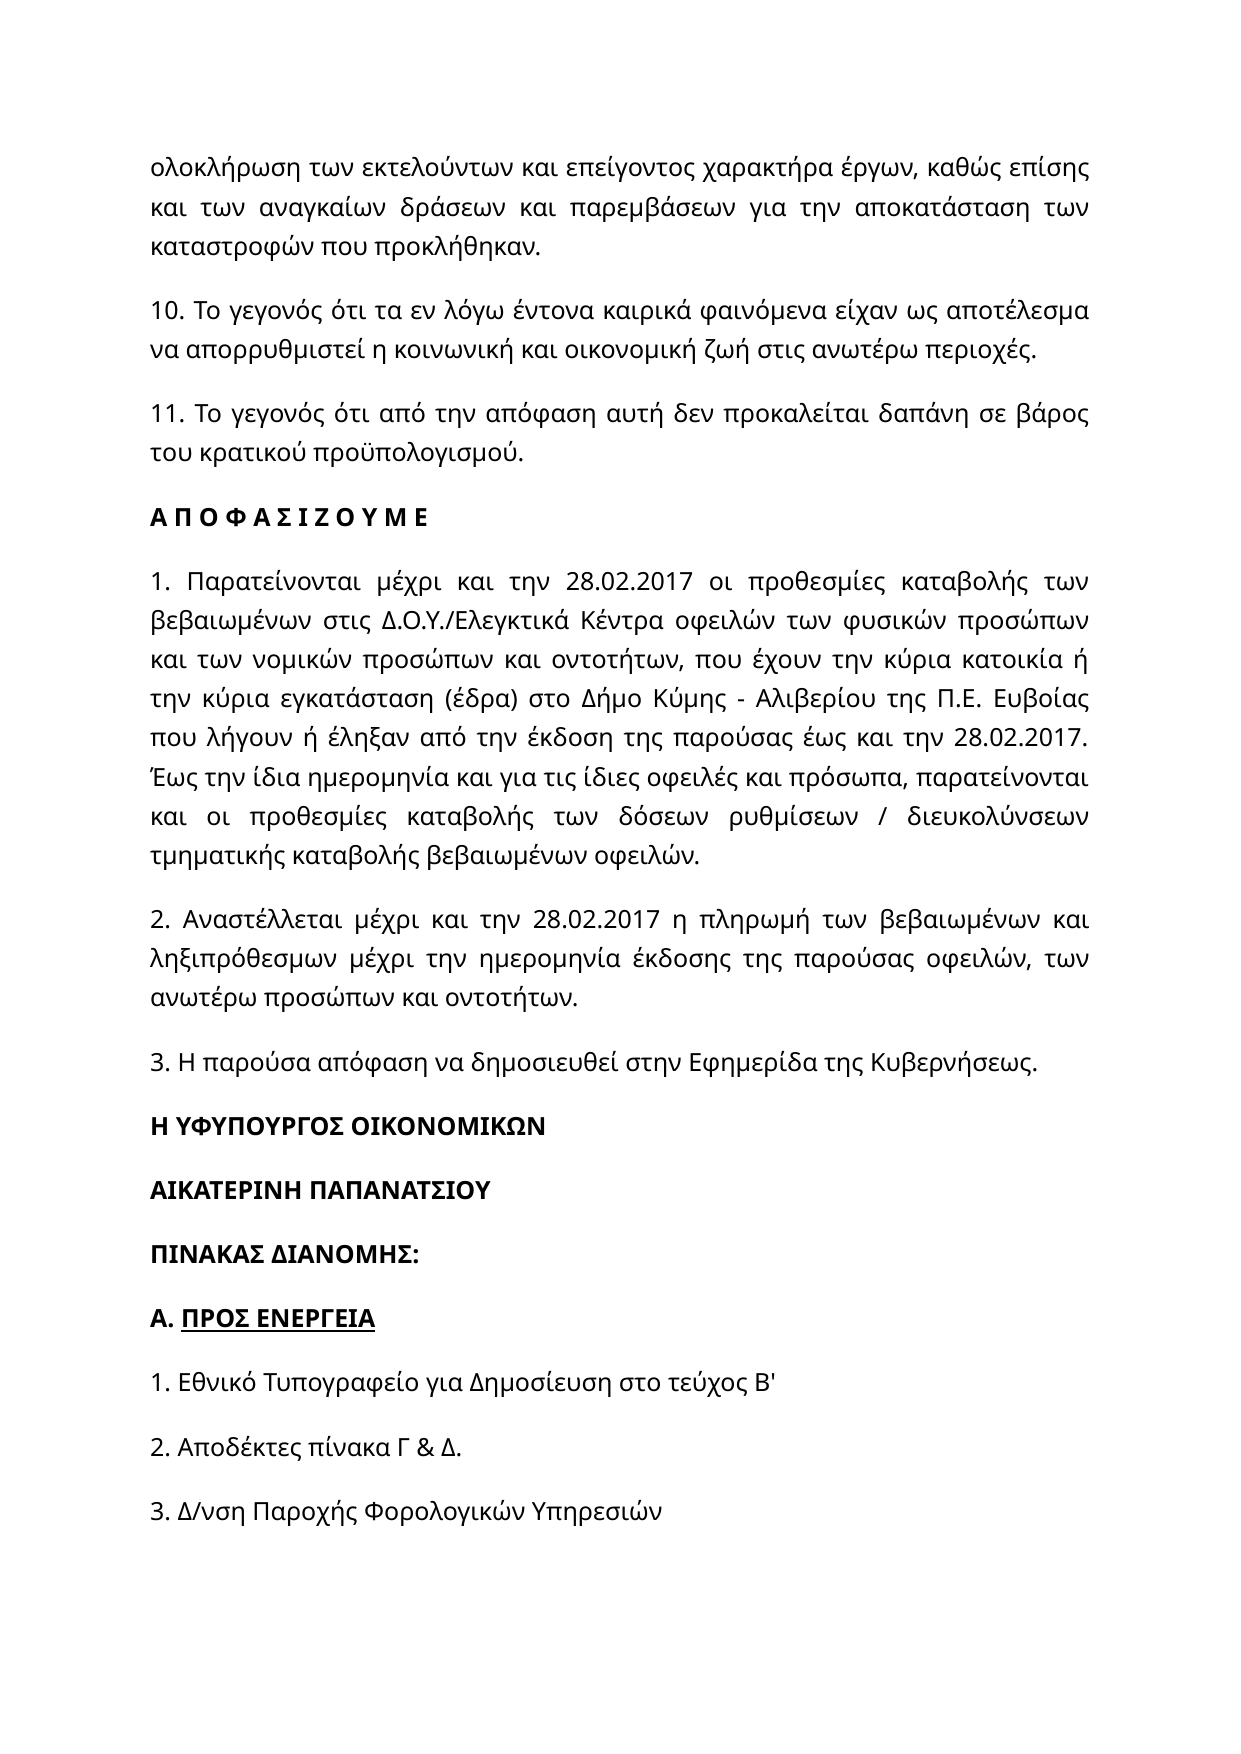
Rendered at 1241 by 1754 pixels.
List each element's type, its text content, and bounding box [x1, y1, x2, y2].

text Α Π Ο Φ Α Σ Ι Ζ Ο Υ Μ Ε [150, 499, 1090, 533]
text 1. Εθνικό Τυπογραφείο για Δημοσίευση στο τεύχος Β' [150, 1365, 1090, 1399]
text 3. Δ/νση Παροχής Φορολογικών Υπηρεσιών [150, 1493, 1090, 1527]
text Α. ΠΡΟΣ ΕΝΕΡΓΕΙΑ [150, 1301, 1090, 1335]
text ολοκλήρωση των εκτελούντων και επείγοντος χαρακτήρα έργων, καθώς επίσης και των αναγκαίων δράσεων και παρεμβάσεων για την αποκατάσταση των καταστροφών που προκλήθηκαν. [150, 150, 1090, 262]
text ΑΙΚΑΤΕΡΙΝΗ ΠΑΠΑΝΑΤΣΙΟΥ [150, 1172, 1090, 1207]
text 10. Το γεγονός ότι τα εν λόγω έντονα καιρικά φαινόμενα είχαν ως αποτέλεσμα να απορρυθμιστεί η κοινωνική και οικονομική ζωή στις ανωτέρω περιοχές. [150, 292, 1090, 366]
text 3. Η παρούσα απόφαση να δημοσιευθεί στην Εφημερίδα της Κυβερνήσεως. [150, 1044, 1090, 1078]
text Η ΥΦΥΠΟΥΡΓΟΣ ΟΙΚΟΝΟΜΙΚΩΝ [150, 1108, 1090, 1142]
text 2. Αναστέλλεται μέχρι και την 28.02.2017 η πληρωμή των βεβαιωμένων και ληξιπρόθεσμων μέχρι την ημερομηνία έκδοσης της παρούσας οφειλών, των ανωτέρω προσώπων και οντοτήτων. [150, 902, 1090, 1014]
text 2. Αποδέκτες πίνακα Γ & Δ. [150, 1429, 1090, 1463]
text ΠΙΝΑΚΑΣ ΔΙΑΝΟΜΗΣ: [150, 1237, 1090, 1271]
text 11. Το γεγονός ότι από την απόφαση αυτή δεν προκαλείται δαπάνη σε βάρος του κρατικού προϋπολογισμού. [150, 396, 1090, 469]
text 1. Παρατείνονται μέχρι και την 28.02.2017 οι προθεσμίες καταβολής των βεβαιωμένων στις Δ.Ο.Υ./Ελεγκτικά Κέντρα οφειλών των φυσικών προσώπων και των νομικών προσώπων και οντοτήτων, που έχουν την κύρια κατοικία ή την κύρια εγκατάσταση (έδρα) στο Δήμο Κύμης - Αλιβερίου της Π.Ε. Ευβοίας που λήγουν ή έληξαν από την έκδοση της παρούσας έως και την 28.02.2017. Έως την ίδια ημερομηνία και για τις ίδιες οφειλές και πρόσωπα, παρατείνονται και οι προθεσμίες καταβολής των δόσεων ρυθμίσεων / διευκολύνσεων τμηματικής καταβολής βεβαιωμένων οφειλών. [150, 563, 1090, 872]
